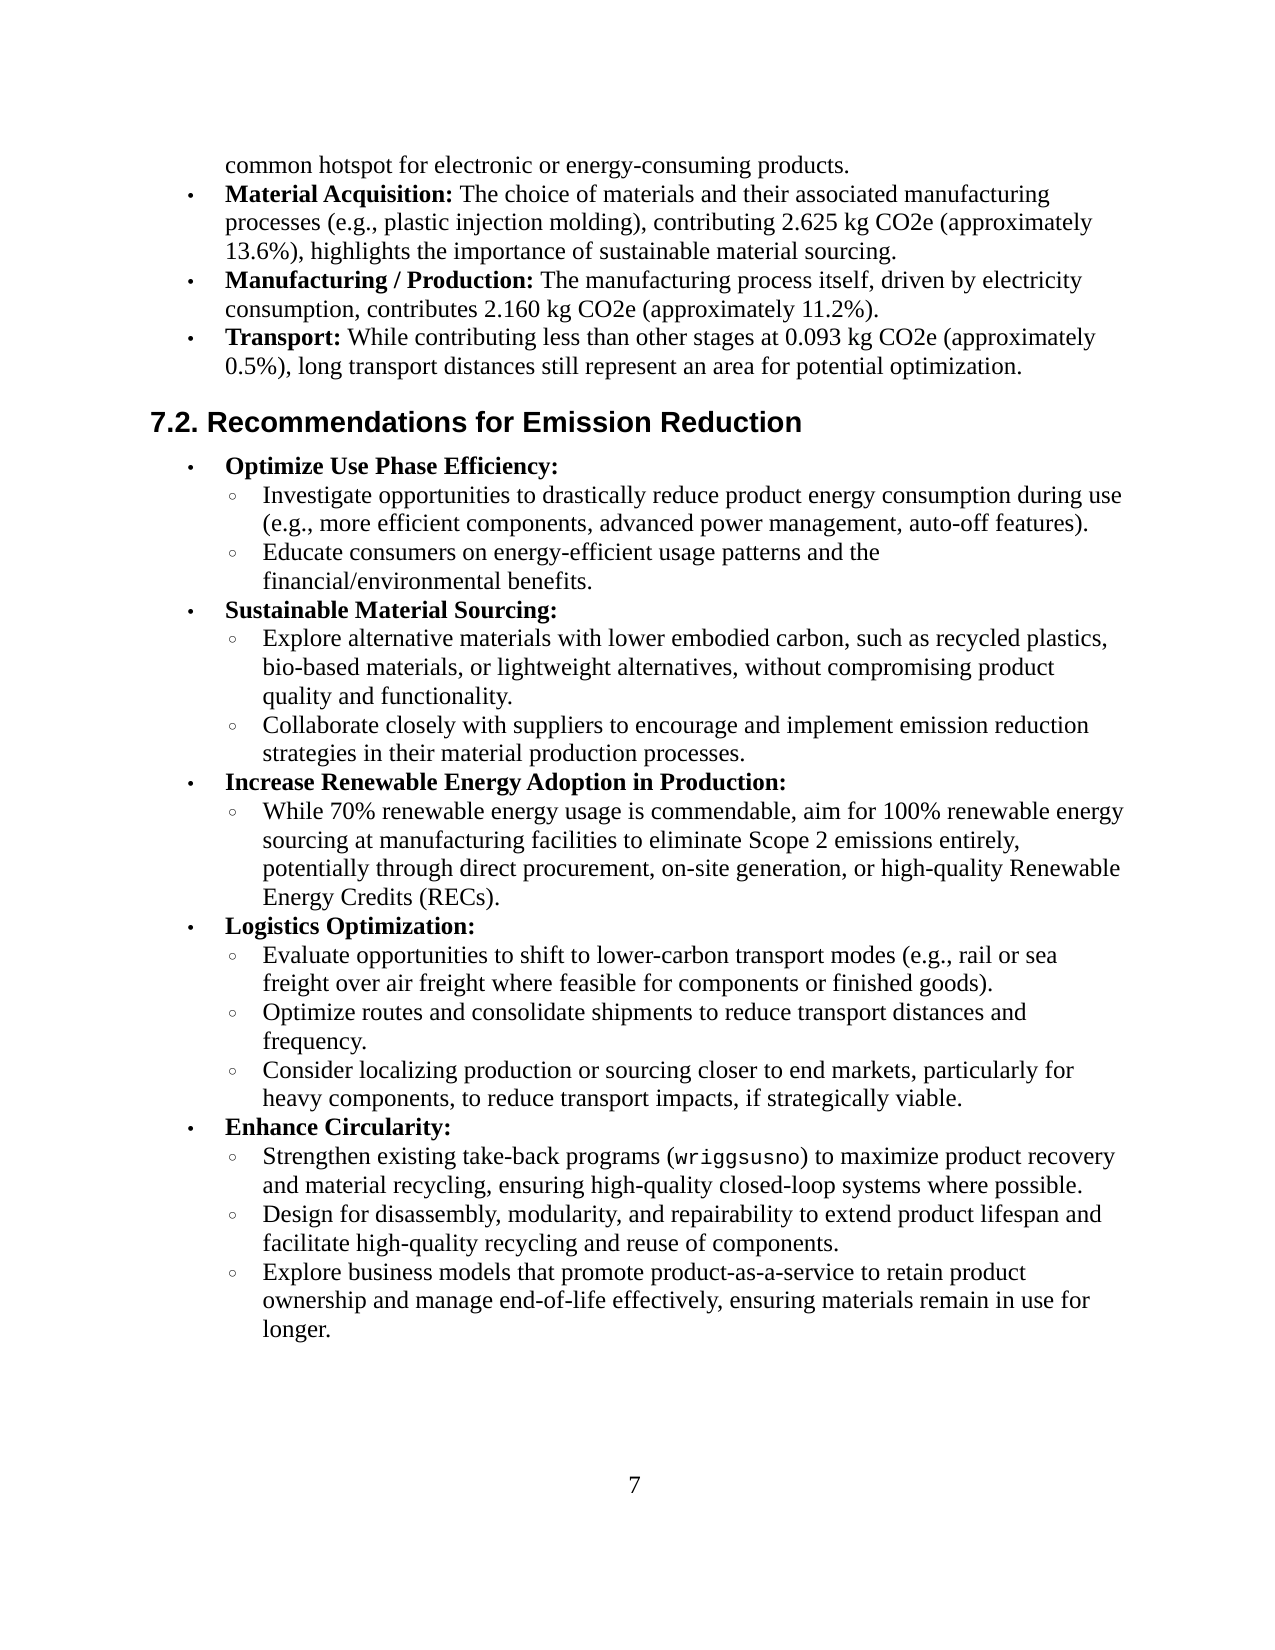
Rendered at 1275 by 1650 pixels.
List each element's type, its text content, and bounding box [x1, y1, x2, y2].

list Collaborate closely with suppliers to encourage and implement emission reduction strategies in their material production processes. [225, 710, 1125, 767]
list Increase Renewable Energy Adoption in Production: [187, 767, 1125, 796]
list Optimize Use Phase Efficiency: [187, 451, 1125, 480]
list Enhance Circularity: [187, 1112, 1125, 1141]
list Design for disassembly, modularity, and repairability to extend product lifespan and facilitate high-quality recycling and reuse of components. [225, 1199, 1125, 1257]
list Investigate opportunities to drastically reduce product energy consumption during use (e.g., more efficient components, advanced power management, auto-off features). [225, 480, 1125, 537]
list Optimize routes and consolidate shipments to reduce transport distances and frequency. [225, 997, 1125, 1055]
list Explore business models that promote product-as-a-service to retain product ownership and manage end-of-life effectively, ensuring materials remain in use for longer. [225, 1257, 1125, 1343]
list Logistics Optimization: [187, 911, 1125, 940]
list Strengthen existing take-back programs (wriggsusno) to maximize product recovery and material recycling, ensuring high-quality closed-loop systems where possible. [225, 1141, 1125, 1199]
list Evaluate opportunities to shift to lower-carbon transport modes (e.g., rail or sea freight over air freight where feasible for components or finished goods). [225, 940, 1125, 997]
list Consider localizing production or sourcing closer to end markets, particularly for heavy components, to reduce transport impacts, if strategically viable. [225, 1055, 1125, 1112]
list Explore alternative materials with lower embodied carbon, such as recycled plastics, bio-based materials, or lightweight alternatives, without compromising product quality and functionality. [225, 623, 1125, 710]
list Manufacturing / Production: The manufacturing process itself, driven by electricity consumption, contributes 2.160 kg CO2e (approximately 11.2%). [187, 265, 1125, 322]
list While 70% renewable energy usage is commendable, aim for 100% renewable energy sourcing at manufacturing facilities to eliminate Scope 2 emissions entirely, potentially through direct procurement, on-site generation, or high-quality Renewable Energy Credits (RECs). [225, 796, 1125, 911]
list Material Acquisition: The choice of materials and their associated manufacturing processes (e.g., plastic injection molding), contributing 2.625 kg CO2e (approximately 13.6%), highlights the importance of sustainable material sourcing. [187, 179, 1125, 265]
list Educate consumers on energy-efficient usage patterns and the financial/environmental benefits. [225, 537, 1125, 595]
list Sustainable Material Sourcing: [187, 595, 1125, 623]
list common hotspot for electronic or energy-consuming products. [187, 150, 1125, 179]
subtitle 7.2. Recommendations for Emission Reduction [150, 405, 1125, 438]
list Transport: While contributing less than other stages at 0.093 kg CO2e (approximately 0.5%), long transport distances still represent an area for potential optimization. [187, 322, 1125, 380]
